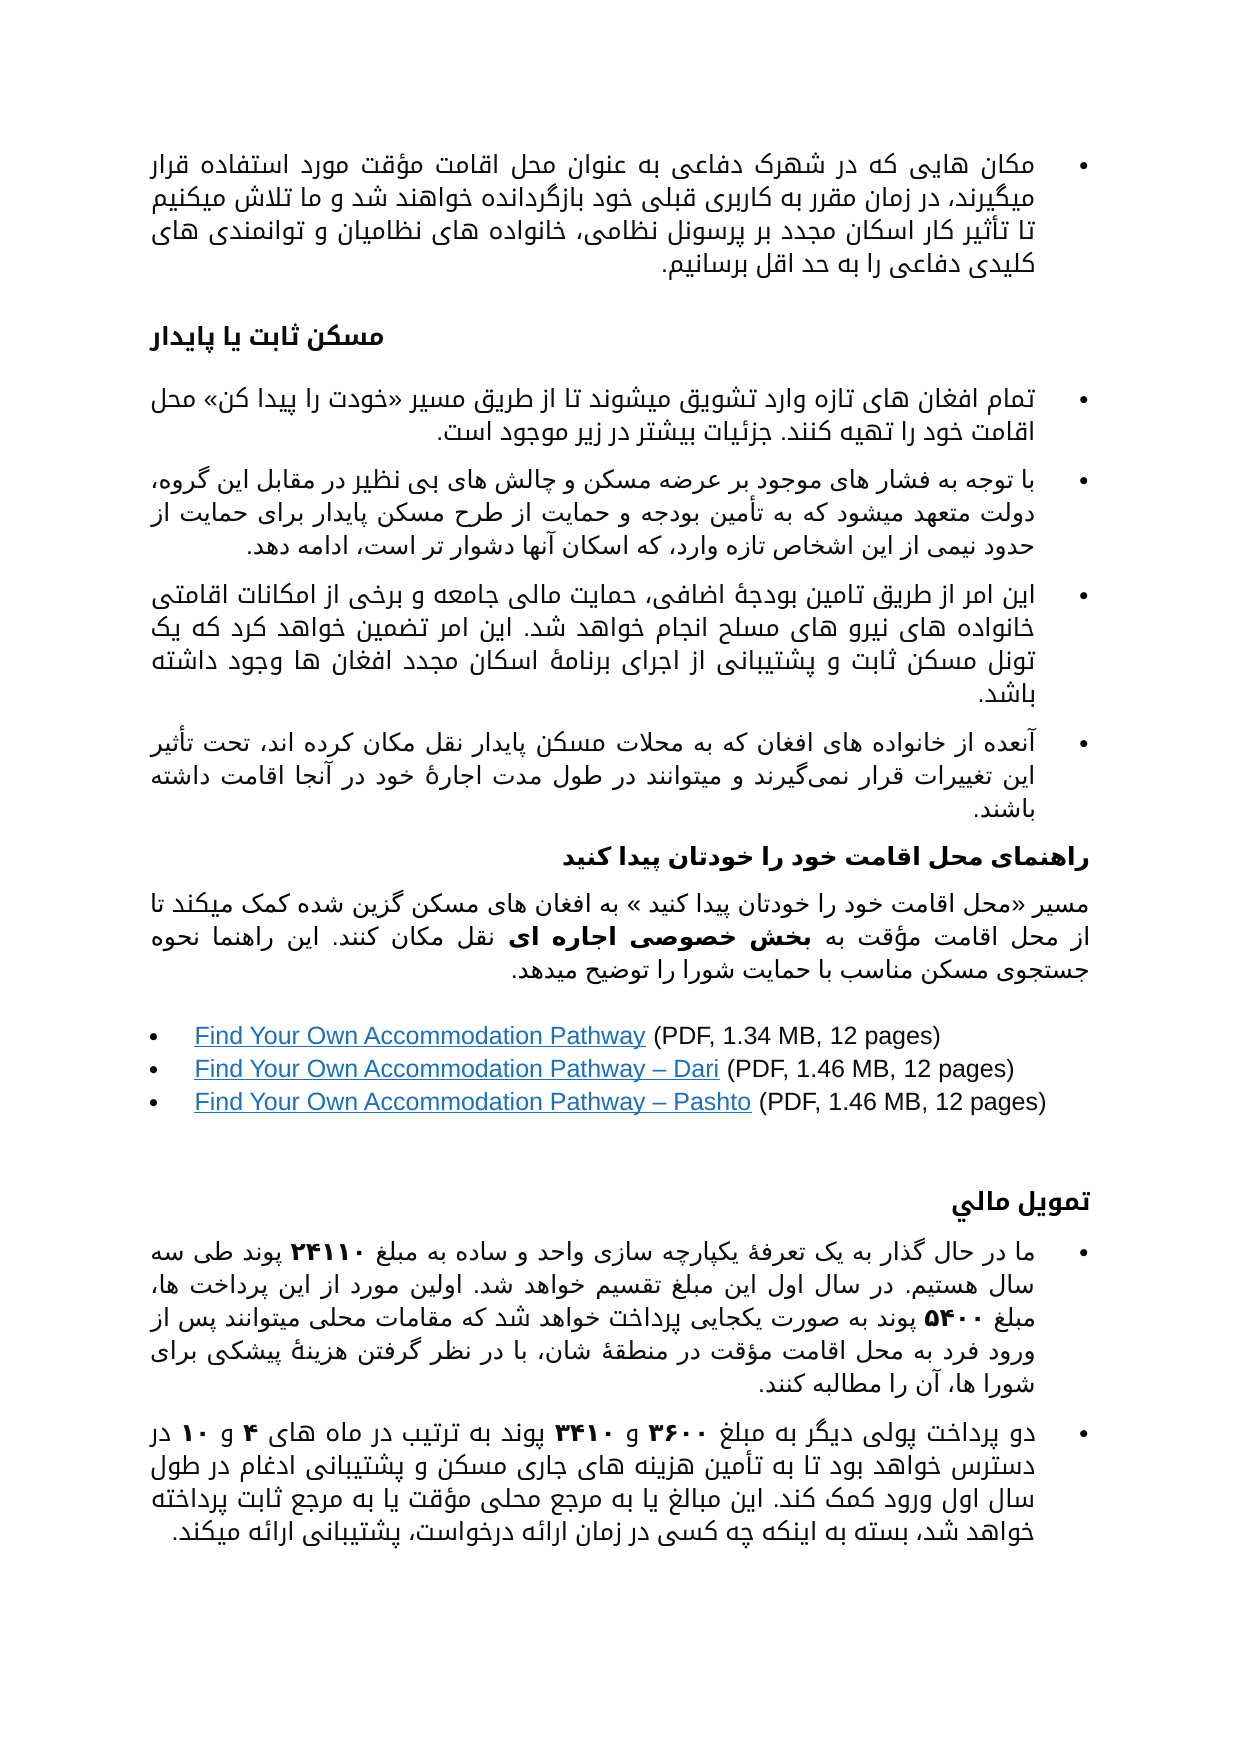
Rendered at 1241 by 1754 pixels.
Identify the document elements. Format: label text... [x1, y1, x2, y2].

list این امر از طریق تامین بودجهٔ اضافی، حمایت مالی جامعه و برخی از امکانات اقامتی خانواده‌ های نیرو های مسلح انجام خواهد شد. این امر تضمین خواهد کرد که یک تونل مسکن ثابت و پشتیبانی از اجرای برنامهٔ اسکان مجدد افغان‌ ها وجود داشته باشد. [150, 580, 1080, 708]
list مکان‌ هایی که در شهرک دفاعی به عنوان محل اقامت مؤقت مورد استفاده قرار میگیرند، در زمان مقرر به کاربری قبلی خود بازگردانده خواهند شد و ما تلاش میکنیم تا تأثیر کار اسکان مجدد بر پرسونل نظامی، خانواده‌ های نظامیان و توانمندی‌ های کلیدی دفاعی را به حد اقل برسانیم. [150, 150, 1080, 278]
list دو پرداخت پولی دیگر به مبلغ ۳۶۰۰ و ۳۴۱۰ پوند به ترتیب در ماه‌ های ۴ و ۱۰ در دسترس خواهد بود تا به تأمین هزینه ‌های جاری مسکن و پشتیبانی ادغام در طول سال اول ورود کمک کند. این مبالغ یا به مرجع محلی مؤقت یا به مرجع ثابت پرداخته خواهد شد، بسته به اینکه چه کسی در زمان ارائه درخواست، پشتیبانی ارائه میکند. [150, 1418, 1080, 1546]
text مسیر «محل اقامت خود را خودتان پیدا کنید » به افغان‌ های مسکن گزین شده کمک میکند تا از محل اقامت مؤقت به بخش خصوصی اجاره‌ ای نقل مکان کنند. این راهنما نحوه جستجوی مسکن مناسب با حمایت شورا را توضیح میدهد. [150, 889, 1090, 984]
list Find Your Own Accommodation Pathway (PDF, 1.34 MB, 12 pages) [150, 1021, 1090, 1050]
list تمام افغان های تازه وارد تشویق میشوند تا از طریق مسیر «خودت را پیدا کن» محل اقامت خود را تهیه کنند. جزئیات بیشتر در زیر موجود است. [150, 383, 1080, 445]
subtitle مسکن ثابت یا پایدار [150, 322, 1090, 350]
text راهنمای محل اقامت خود را خودتان پیدا کنید [150, 842, 1090, 871]
list ما در حال گذار به یک تعرفهٔ یکپارچه ‌سازی واحد و ساده به مبلغ ۲۴۱۱۰ پوند طی سه سال هستیم. در سال اول این مبلغ تقسیم خواهد شد. اولین مورد از این پرداخت‌ ها، مبلغ ۵۴۰۰ پوند به صورت یکجایی پرداخت خواهد شد که مقامات محلی میتوانند پس از ورود فرد به محل اقامت مؤقت در منطقهٔ شان، با در نظر گرفتن هزینهٔ پیشکی برای شورا ها، آن را مطالبه کنند. [150, 1237, 1080, 1398]
text تمویل مالي [150, 1187, 1090, 1216]
list آنعده از خانواده‌ های افغان که به محلات مسکن پایدار نقل مکان کرده ‌اند، تحت تأثیر این تغییرات قرار نمی‌گیرند و میتوانند در طول مدت اجارهٔ خود در آنجا اقامت داشته باشند. [150, 728, 1080, 822]
list Find Your Own Accommodation Pathway – Dari (PDF, 1.46 MB, 12 pages) [150, 1054, 1090, 1083]
list با توجه به فشار های موجود بر عرضه مسکن و چالش‌ های بی نظیر در مقابل این گروه، دولت متعهد میشود که به تأمین بودجه و حمایت از طرح مسکن پایدار برای حمایت از حدود نیمی از این اشخاص تازه وارد، که اسکان آنها دشوار تر است، ادامه دهد. [150, 465, 1080, 560]
list Find Your Own Accommodation Pathway – Pashto (PDF, 1.46 MB, 12 pages) [150, 1087, 1090, 1116]
